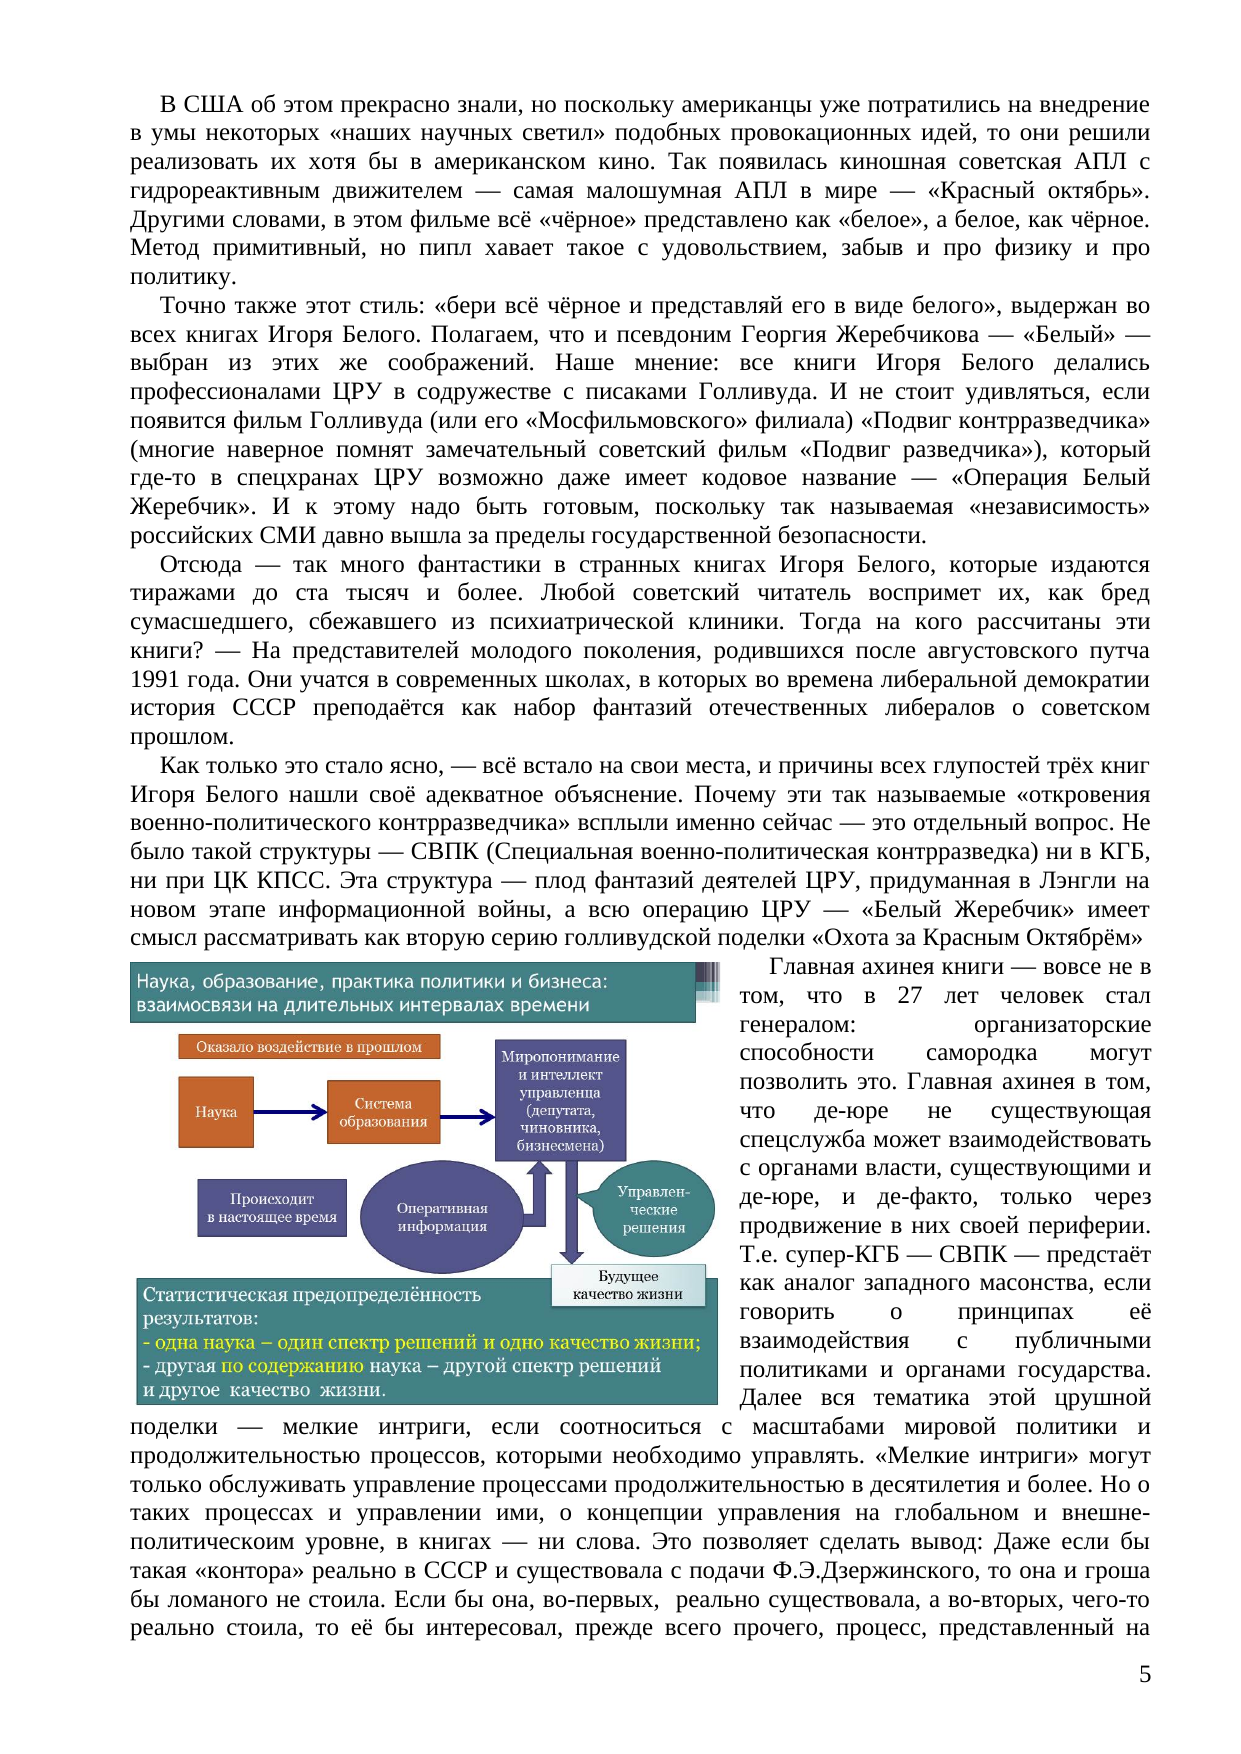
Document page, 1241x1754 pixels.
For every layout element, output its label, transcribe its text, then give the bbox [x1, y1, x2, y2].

text Точно также этот стиль: «бери всё чёрное и представляй его в виде белого», выдержан во всех книгах Игоря Белого. Полагаем, что и псевдоним Георгия Жеребчикова — «Белый» — выбран из этих же соображений. Наше мнение: все книги Игоря Белого делались профессионалами ЦРУ в содружестве с писаками Голливуда. И не стоит удивляться, если появится фильм Голливуда (или его «Мосфильмовского» филиала) «Подвиг контрразведчика» (многие наверное помнят замечательный советский фильм «Подвиг разведчика»), который где-то в спецхранах ЦРУ возможно даже имеет кодовое название — «Операция Белый Жеребчик». И к этому надо быть готовым, поскольку так называемая «независимость» российских СМИ давно вышла за пределы государственной безопасности. [130, 290, 1152, 549]
text Как только это стало ясно, — всё встало на свои места, и причины всех глупостей трёх книг Игоря Белого нашли своё адекватное объяснение. Почему эти так называемые «откровения военно-политического контрразведчика» всплыли именно сейчас — это отдельный вопрос. Не было такой структуры — СВПК (Специальная военно-политическая контрразведка) ни в КГБ, ни при ЦК КПСС. Эта структура — плод фантазий деятелей ЦРУ, придуманная в Лэнгли на новом этапе информационной войны, а всю операцию ЦРУ — «Белый Жеребчик» имеет смысл рассматривать как вторую серию голливудской поделки «Охота за Красным Октябрём» [130, 750, 1152, 951]
picture [130, 962, 721, 1406]
text Главная ахинея книги — вовсе не в том, что в 27 лет человек стал генералом: организаторские способности самородка могут позволить это. Главная ахинея в том, что де-юре не существующая спецслужба может взаимодействовать с органами власти, существующими и де-юре, и де-факто, только через продвижение в них своей периферии. Т.е. супер-КГБ — СВПК — предстаёт как аналог западного масонства, если говорить о принципах её взаимодействия с публичными политиками и органами государства. Далее вся тематика этой црушной поделки — мелкие интриги, если соотноситься с масштабами мировой политики и продолжительностью процессов, которыми необходимо управлять. «Мелкие интриги» могут только обслуживать управление процессами продолжительностью в десятилетия и более. Но о таких процессах и управлении ими, о концепции управления на глобальном и внешне-политическоим уровне, в книгах — ни слова. Это позволяет сделать вывод: Даже если бы такая «контора» реально в СССР и существовала с подачи Ф.Э.Дзержинского, то она и гроша бы ломаного не стоила. Если бы она, во-первых, реально существовала, а во-вторых, чего-то реально стоила, то её бы интересовал, прежде всего прочего, процесс, представленный на [130, 951, 1152, 1641]
text Отсюда — так много фантастики в странных книгах Игоря Белого, которые издаются тиражами до ста тысяч и более. Любой советский читатель воспримет их, как бред сумасшедшего, сбежавшего из психиатрической клиники. Тогда на кого рассчитаны эти книги? — На представителей молодого поколения, родившихся после августовского путча 1991 года. Они учатся в современных школах, в которых во времена либеральной демократии история СССР преподаётся как набор фантазий отечественных либералов о советском прошлом. [130, 549, 1152, 750]
text В США об этом прекрасно знали, но поскольку американцы уже потратились на внедрение в умы некоторых «наших научных светил» подобных провокационных идей, то они решили реализовать их хотя бы в американском кино. Так появилась киношная советская АПЛ с гидрореактивным движителем — самая малошумная АПЛ в мире — «Красный октябрь». Другими словами, в этом фильме всё «чёрное» представлено как «белое», а белое, как чёрное. Метод примитивный, но пипл хавает такое с удовольствием, забыв и про физику и про политику. [130, 89, 1152, 290]
